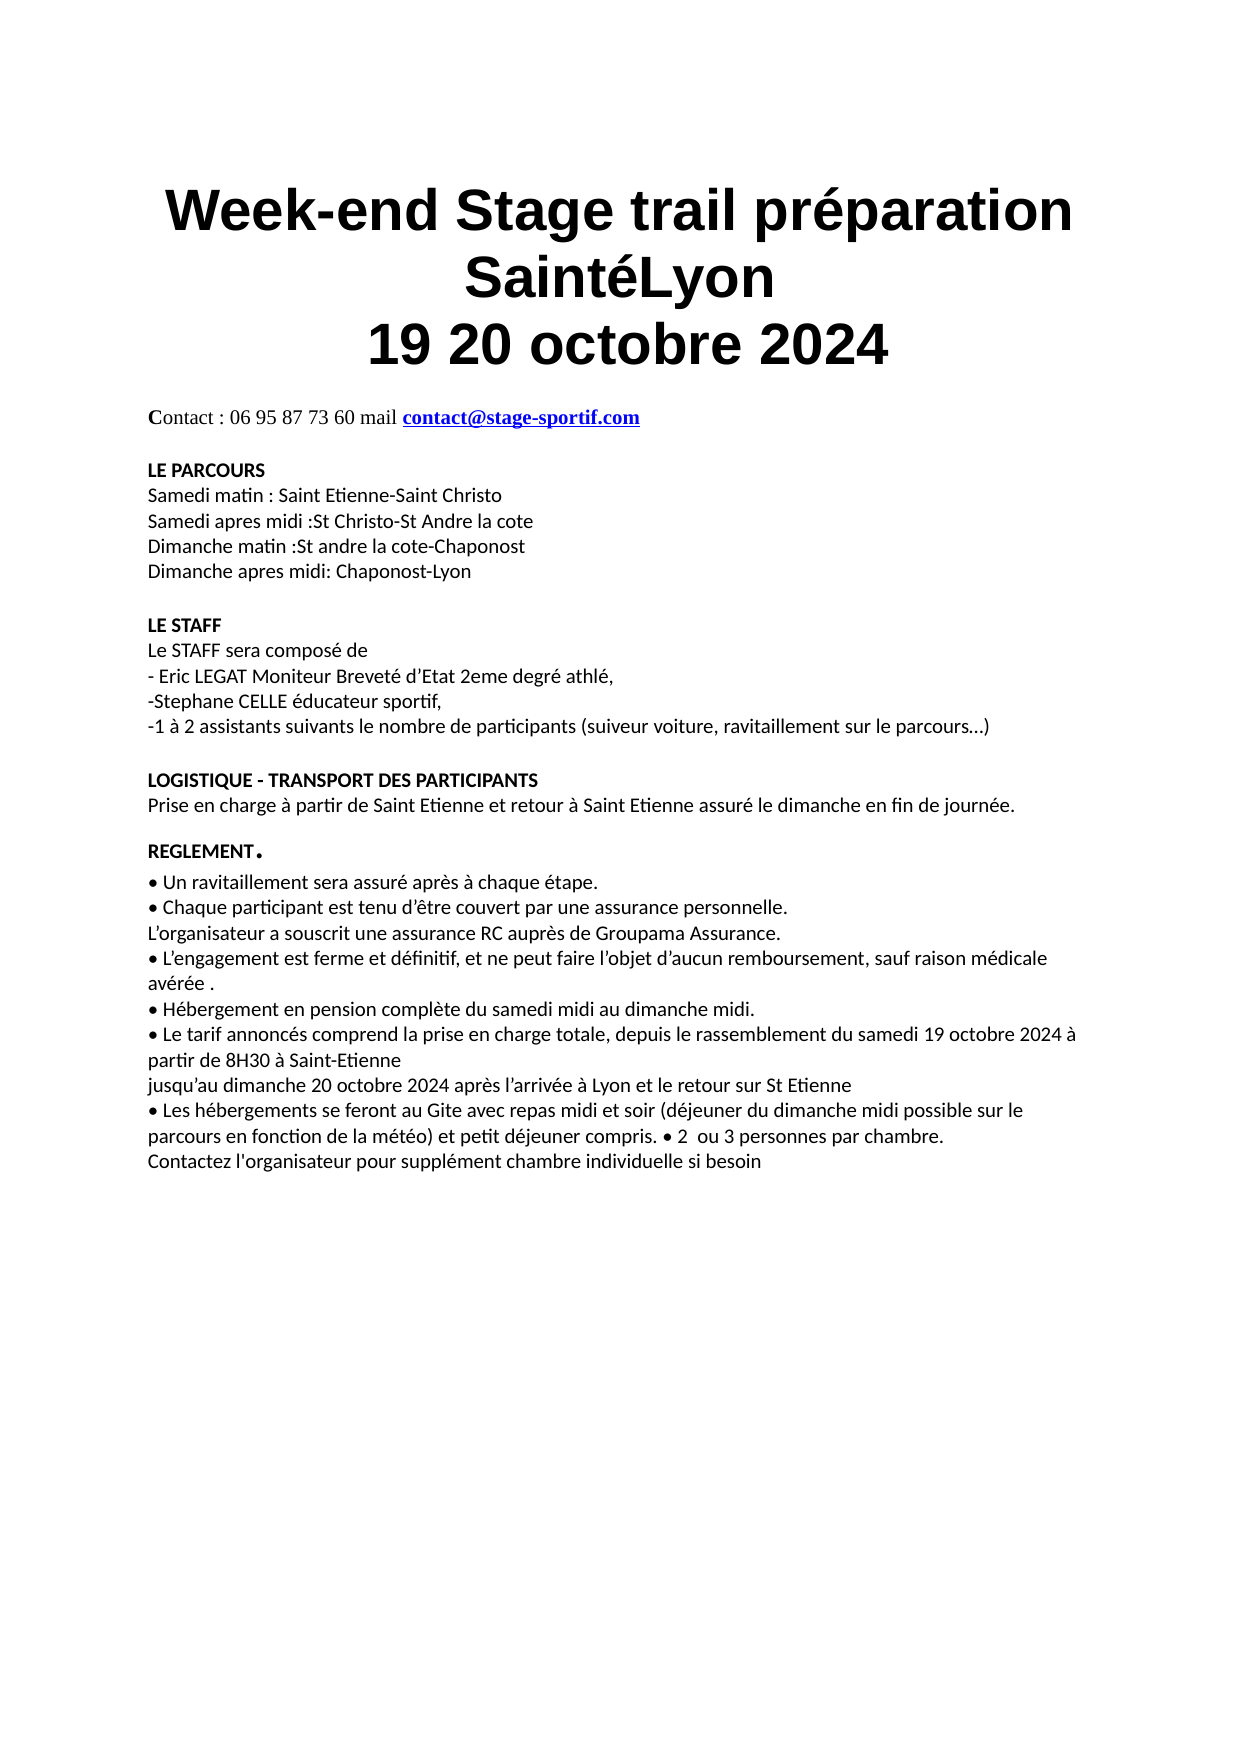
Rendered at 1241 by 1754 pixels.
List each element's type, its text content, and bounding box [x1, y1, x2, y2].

text • Un ravitaillement sera assuré après à chaque étape. [148, 869, 1093, 894]
text • L’engagement est ferme et définitif, et ne peut faire l’objet d’aucun remboursement, sauf raison médicale avérée . [148, 945, 1093, 996]
text jusqu’au dimanche 20 octobre 2024 après l’arrivée à Lyon et le retour sur St Etienne [148, 1072, 1093, 1098]
text -Stephane CELLE éducateur sportif, [148, 688, 1093, 714]
text LE STAFF [148, 612, 1093, 637]
text REGLEMENT. [148, 818, 1093, 869]
text Samedi apres midi :St Christo-St Andre la cote [148, 508, 1093, 533]
text Contact : 06 95 87 73 60 mail contact@stage-sportif.com [148, 405, 1093, 429]
text -1 à 2 assistants suivants le nombre de participants (suiveur voiture, ravitaillement sur le parcours…) [148, 714, 1093, 739]
text • Les hébergements se feront au Gite avec repas midi et soir (déjeuner du dimanche midi possible sur le parcours en fonction de la météo) et petit déjeuner compris. • 2 ou 3 personnes par chambre. [148, 1098, 1093, 1148]
text LE PARCOURS [148, 457, 1093, 482]
text • Hébergement en pension complète du samedi midi au dimanche midi. [148, 996, 1093, 1021]
text - Eric LEGAT Moniteur Breveté d’Etat 2eme degré athlé, [148, 663, 1093, 688]
text 19 20 octobre 2024 [148, 310, 1093, 377]
text Le STAFF sera composé de [148, 637, 1093, 663]
text Week-end Stage trail préparation SaintéLyon [148, 176, 1093, 310]
text • Le tarif annoncés comprend la prise en charge totale, depuis le rassemblement du samedi 19 octobre 2024 à partir de 8H30 à Saint-Etienne [148, 1021, 1093, 1072]
text Prise en charge à partir de Saint Etienne et retour à Saint Etienne assuré le dimanche en fin de journée. [148, 793, 1093, 818]
text Dimanche apres midi: Chaponost-Lyon [148, 559, 1093, 584]
text L’organisateur a souscrit une assurance RC auprès de Groupama Assurance. [148, 920, 1093, 945]
text Contactez l'organisateur pour supplément chambre individuelle si besoin [148, 1148, 1093, 1174]
text Samedi matin : Saint Etienne-Saint Christo [148, 482, 1093, 508]
text • Chaque participant est tenu d’être couvert par une assurance personnelle. [148, 894, 1093, 920]
text LOGISTIQUE - TRANSPORT DES PARTICIPANTS [148, 767, 1093, 793]
text Dimanche matin :St andre la cote-Chaponost [148, 533, 1093, 559]
